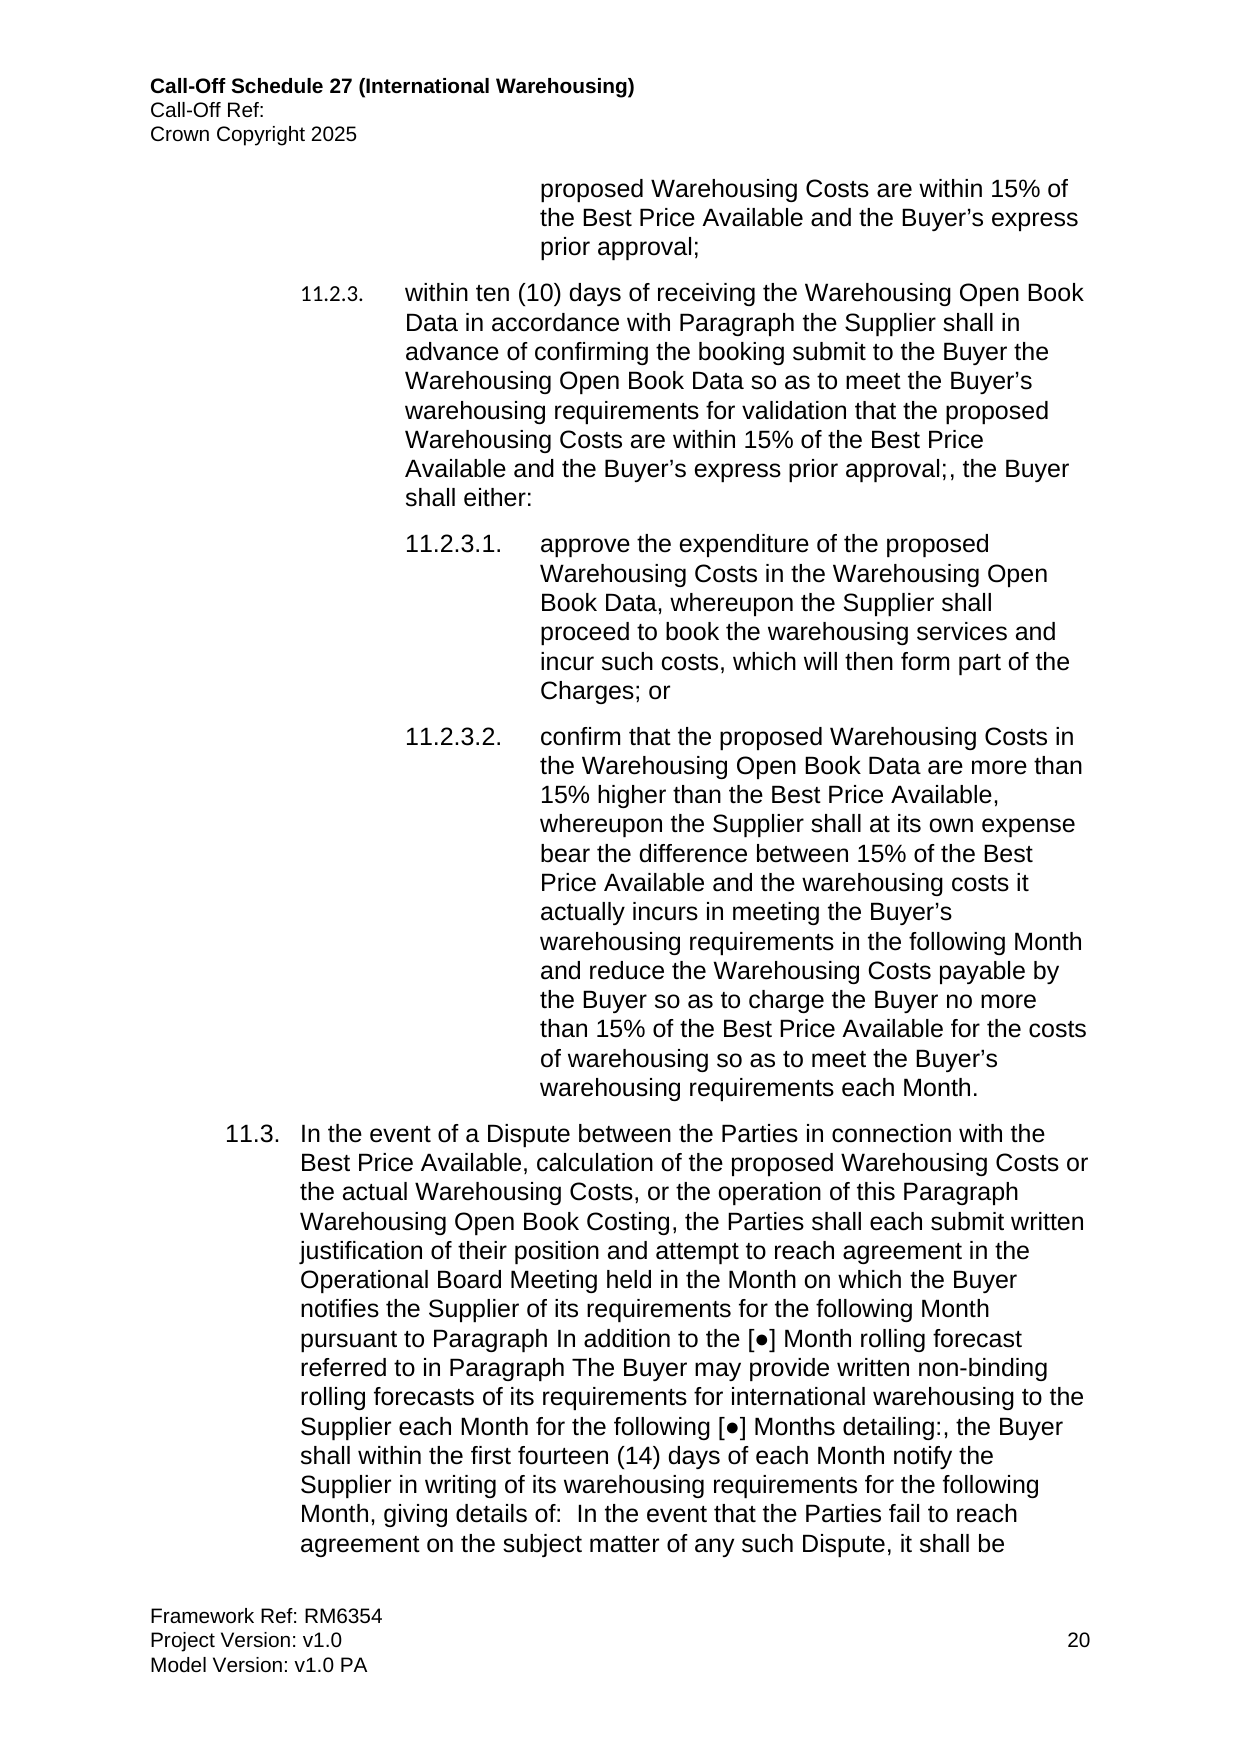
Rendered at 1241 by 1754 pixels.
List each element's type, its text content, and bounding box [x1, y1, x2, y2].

list approve the expenditure of the proposed Warehousing Costs in the Warehousing Open Book Data, whereupon the Supplier shall proceed to book the warehousing services and incur such costs, which will then form part of the Charges; or [405, 529, 1090, 704]
list within ten (10) days of receiving the Warehousing Open Book Data in accordance with Paragraph 11.2.2.2, the Buyer shall either: [300, 278, 1090, 512]
list confirm that the proposed Warehousing Costs in the Warehousing Open Book Data are more than 15% higher than the Best Price Available, whereupon the Supplier shall at its own expense bear the difference between 15% of the Best Price Available and the warehousing costs it actually incurs in meeting the Buyer’s warehousing requirements in the following Month and reduce the Warehousing Costs payable by the Buyer so as to charge the Buyer no more than 15% of the Best Price Available for the costs of warehousing so as to meet the Buyer’s warehousing requirements each Month. [405, 722, 1090, 1102]
list proposed Warehousing Costs are within 15% of the Best Price Available and the Buyer’s express prior approval; [405, 174, 1090, 261]
list In the event of a Dispute between the Parties in connection with the Best Price Available, calculation of the proposed Warehousing Costs or the actual Warehousing Costs, or the operation of this Paragraph 11, the Parties shall each submit written justification of their position and attempt to reach agreement in the Operational Board Meeting held in the Month on which the Buyer notifies the Supplier of its requirements for the following Month pursuant to Paragraph 10.2 In the event that the Parties fail to reach agreement on the subject matter of any such Dispute, it shall be resolved in accordance with the provisions of Clause 34 of the Core Terms. [225, 1119, 1090, 1557]
